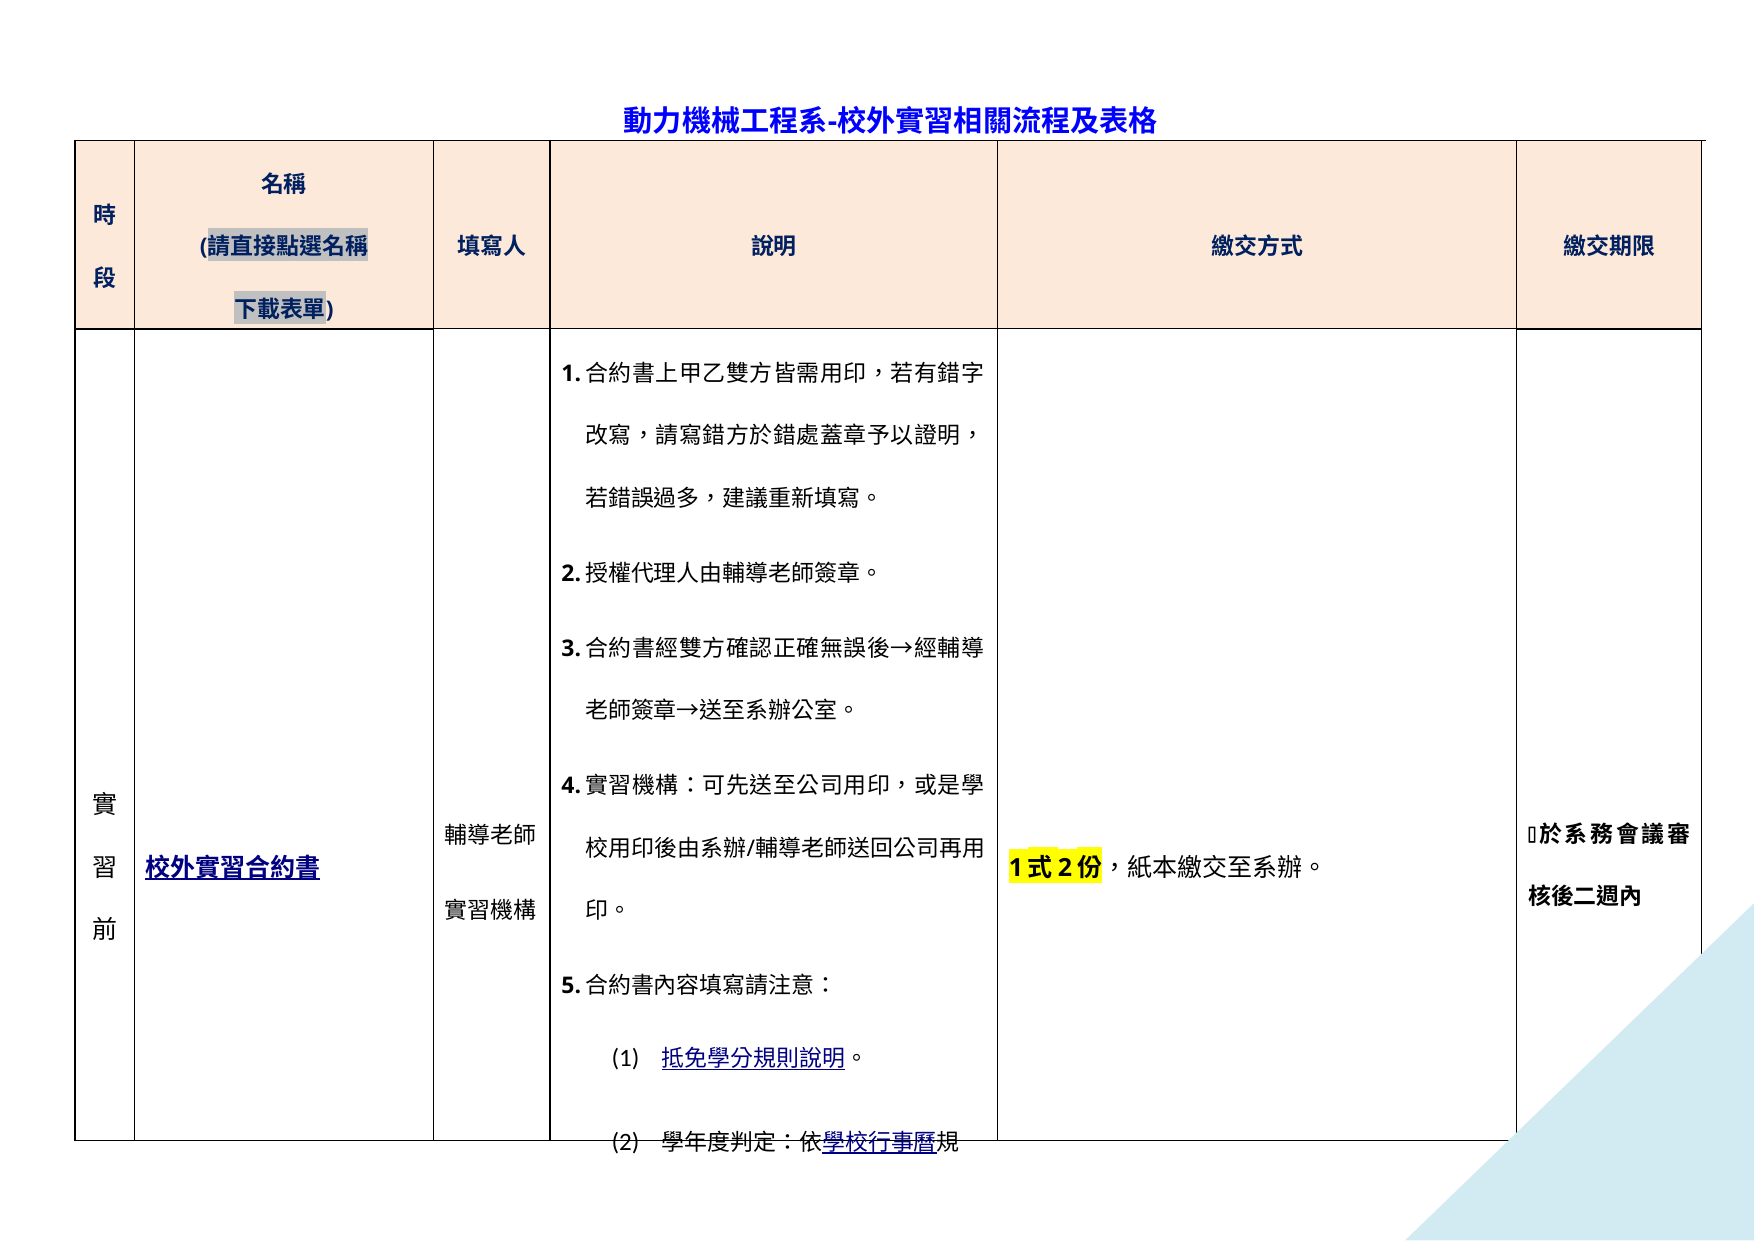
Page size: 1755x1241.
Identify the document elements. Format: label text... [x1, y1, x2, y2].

table_cell 說明 [551, 141, 997, 328]
table_cell [1702, 140, 1712, 328]
table_cell 繳交期限 [1517, 141, 1701, 328]
table_cell 實習前 [76, 330, 134, 1140]
table_cell 名稱 (請直接點選名稱 下載表單) [135, 141, 433, 328]
table_cell [1702, 328, 1712, 952]
table_cell 於系務會議審核後二週內 [1517, 330, 1701, 1131]
table_cell 填寫人 [434, 141, 549, 328]
table_cell 時段 [76, 141, 134, 328]
table_cell 1式2份，紙本繳交至系辦。 [998, 329, 1516, 1140]
table_cell 繳交方式 [998, 141, 1516, 328]
table_cell 校外實習合約書 [135, 330, 433, 1140]
table_header [1707, 76, 1717, 140]
table_cell 輔導老師 實習機構 [434, 329, 549, 1140]
table_cell [1712, 140, 1717, 328]
table_header 動力機械工程系-校外實習相關流程及表格 [76, 77, 1706, 140]
table_cell 合約書上甲乙雙方皆需用印，若有錯字改寫，請寫錯方於錯處蓋章予以證明，若錯誤過多，建議重新填寫。 授權代理人由輔導老師簽章。 合約書經雙方確認正確無誤後→經輔導老師簽章→送至系辦公室。 實習機構：可先送至公司用印，或是學校用印後由系辦/輔導老師送回公司再用印。 合約書內容填寫請注意： 抵免學分規則說明。 學年度判定：依學校行事曆規定。 內容可依實際情況修訂或請參考實習組提供之合約書。 [551, 329, 997, 1140]
table_cell [1712, 328, 1717, 942]
